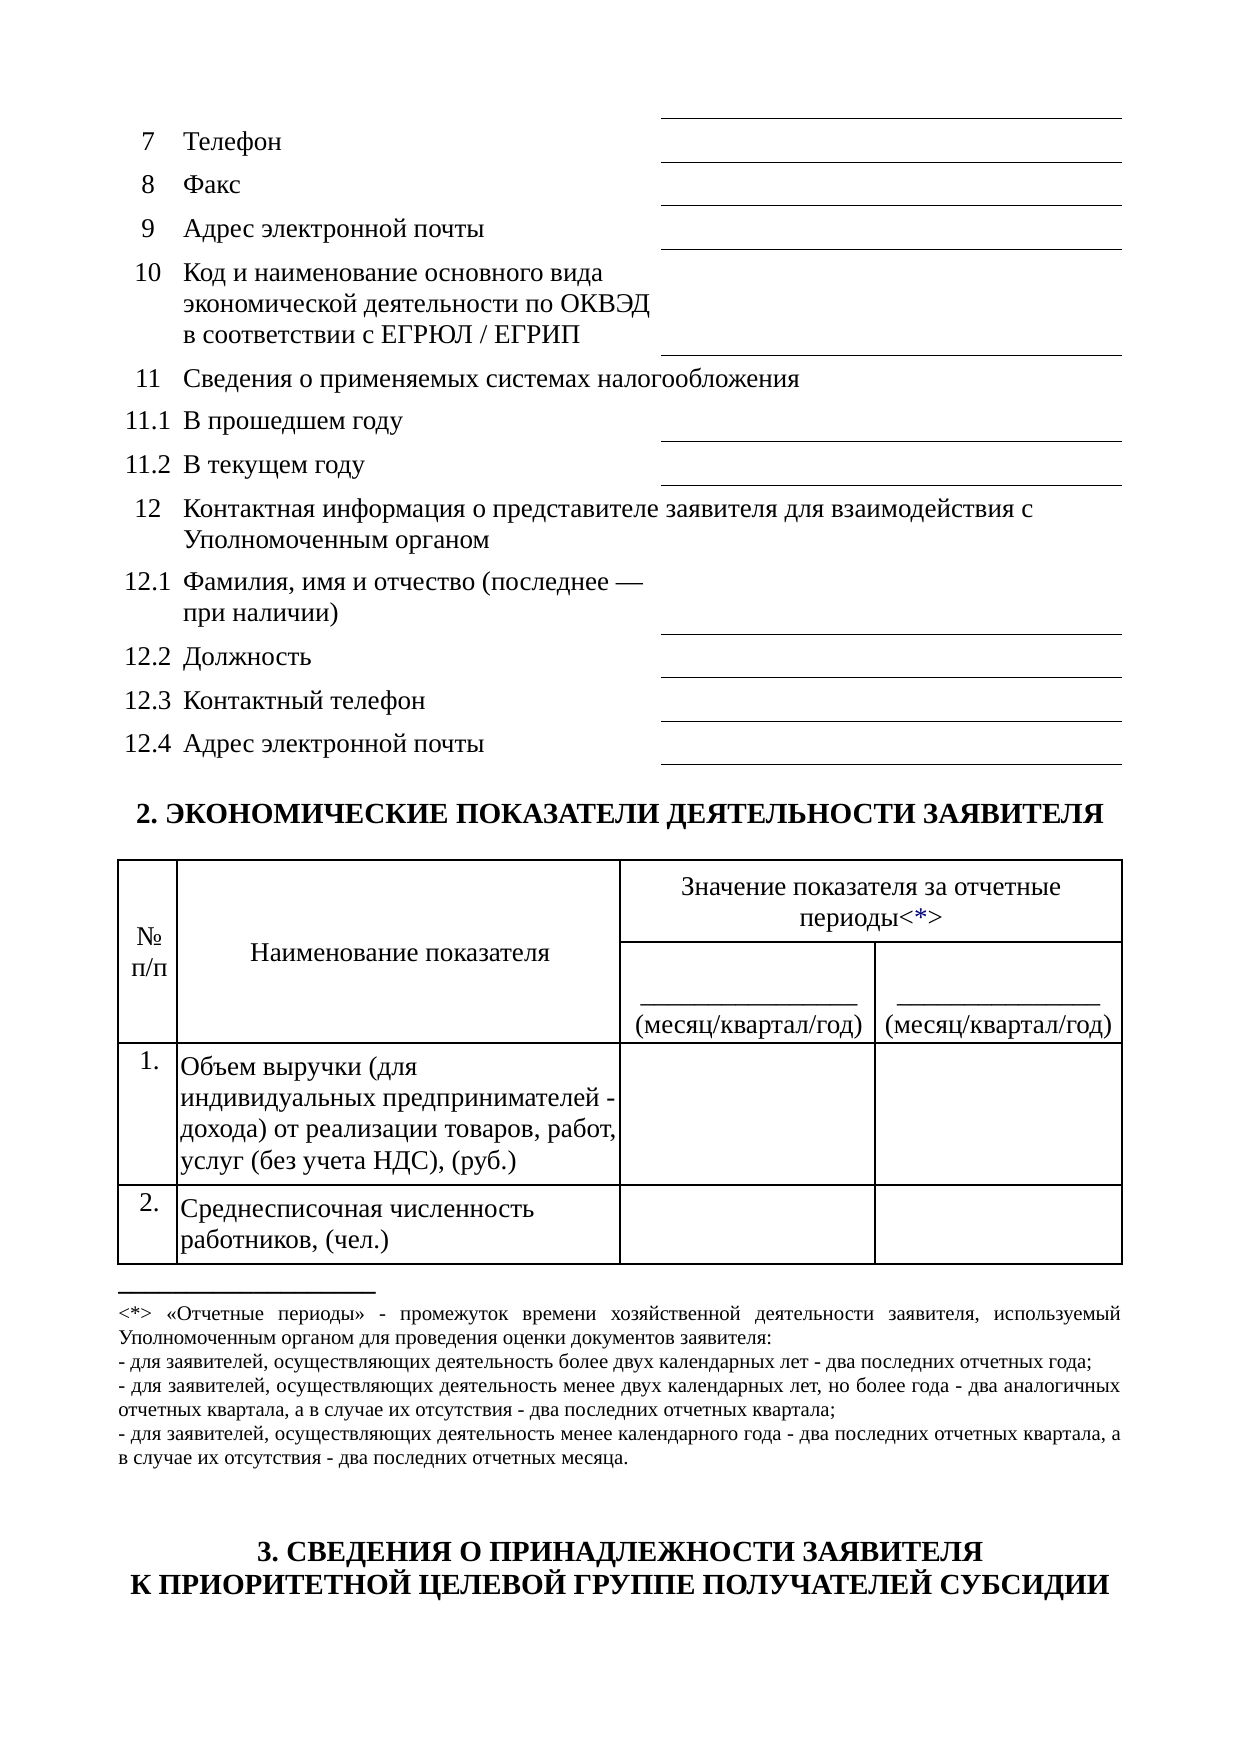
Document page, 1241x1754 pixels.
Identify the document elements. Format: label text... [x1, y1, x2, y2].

table_cell 12.3 [118, 677, 177, 721]
text 2. ЭКОНОМИЧЕСКИЕ ПОКАЗАТЕЛИ ДЕЯТЕЛЬНОСТИ ЗАЯВИТЕЛЯ [118, 797, 1122, 830]
text - для заявителей, осуществляющих деятельность более двух календарных лет - два последних отчетных года; [118, 1349, 1122, 1373]
table_cell 7 [118, 118, 177, 162]
text - для заявителей, осуществляющих деятельность менее календарного года - два последних отчетных квартала, а в случае их отсутствия - два последних отчетных месяца. [118, 1421, 1122, 1469]
table_cell Объем выручки (для индивидуальных предпринимателей - дохода) от реализации товаров, работ, услуг (без учета НДС), (руб.) [178, 1044, 619, 1184]
table_cell [661, 722, 1122, 764]
table_cell [661, 678, 1122, 721]
table_cell 12 [118, 485, 177, 560]
table_cell Контактная информация о представителе заявителя для взаимодействия с Уполномоченным органом [177, 485, 1122, 560]
table_cell 11 [118, 355, 177, 399]
table_cell ________________ (месяц/квартал/год) [621, 943, 874, 1042]
table_cell 12.1 [118, 560, 177, 633]
table_cell 12.4 [118, 721, 177, 764]
table_cell Должность [177, 634, 661, 677]
table_header Наименование показателя [178, 861, 619, 1042]
table_cell [876, 1044, 1121, 1184]
table_cell [621, 1186, 874, 1263]
table_cell 10 [118, 249, 177, 355]
table_cell Телефон [177, 118, 661, 162]
text 3. СВЕДЕНИЯ О ПРИНАДЛЕЖНОСТИ ЗАЯВИТЕЛЯ [118, 1534, 1122, 1567]
table_cell [661, 250, 1122, 355]
table_cell [661, 560, 1122, 633]
table_header Значение показателя за отчетные периоды<*> [621, 861, 1121, 941]
table_cell 8 [118, 162, 177, 205]
table_cell Факс [177, 162, 661, 205]
table_cell Среднесписочная численность работников, (чел.) [178, 1186, 619, 1263]
table_cell [661, 206, 1122, 249]
table_cell Адрес электронной почты [177, 721, 661, 764]
table_cell Адрес электронной почты [177, 205, 661, 249]
text <*> «Отчетные периоды» - промежуток времени хозяйственной деятельности заявителя, используемый Уполномоченным органом для проведения оценки документов заявителя: [118, 1301, 1122, 1349]
text К ПРИОРИТЕТНОЙ ЦЕЛЕВОЙ ГРУППЕ ПОЛУЧАТЕЛЕЙ СУБСИДИИ [118, 1567, 1122, 1601]
text - для заявителей, осуществляющих деятельность менее двух календарных лет, но более года - два аналогичных отчетных квартала, а в случае их отсутствия - два последних отчетных квартала; [118, 1373, 1122, 1421]
table_cell 2. [119, 1186, 176, 1263]
table_header № п/п [119, 861, 176, 1042]
text ___________________ [118, 1265, 1122, 1296]
table_cell [876, 1186, 1121, 1263]
table_cell [661, 442, 1122, 485]
table_cell 11.2 [118, 441, 177, 485]
table_cell [621, 1044, 874, 1184]
table_cell Код и наименование основного вида экономической деятельности по ОКВЭД в соответствии с ЕГРЮЛ / ЕГРИП [177, 249, 661, 355]
table_cell Фамилия, имя и отчество (последнее — при наличии) [177, 560, 661, 633]
table_cell 12.2 [118, 634, 177, 677]
table_cell В прошедшем году [177, 399, 661, 441]
table_cell _______________ (месяц/квартал/год) [876, 943, 1121, 1042]
table_cell [661, 163, 1122, 205]
table_cell Сведения о применяемых системах налогообложения [177, 355, 1122, 399]
table_cell [661, 635, 1122, 677]
table_cell Контактный телефон [177, 677, 661, 721]
table_cell [661, 119, 1122, 162]
table_cell 1. [119, 1044, 176, 1184]
table_cell В текущем году [177, 441, 661, 485]
table_cell 11.1 [118, 399, 177, 441]
table_cell 9 [118, 205, 177, 249]
table_cell [661, 399, 1122, 441]
